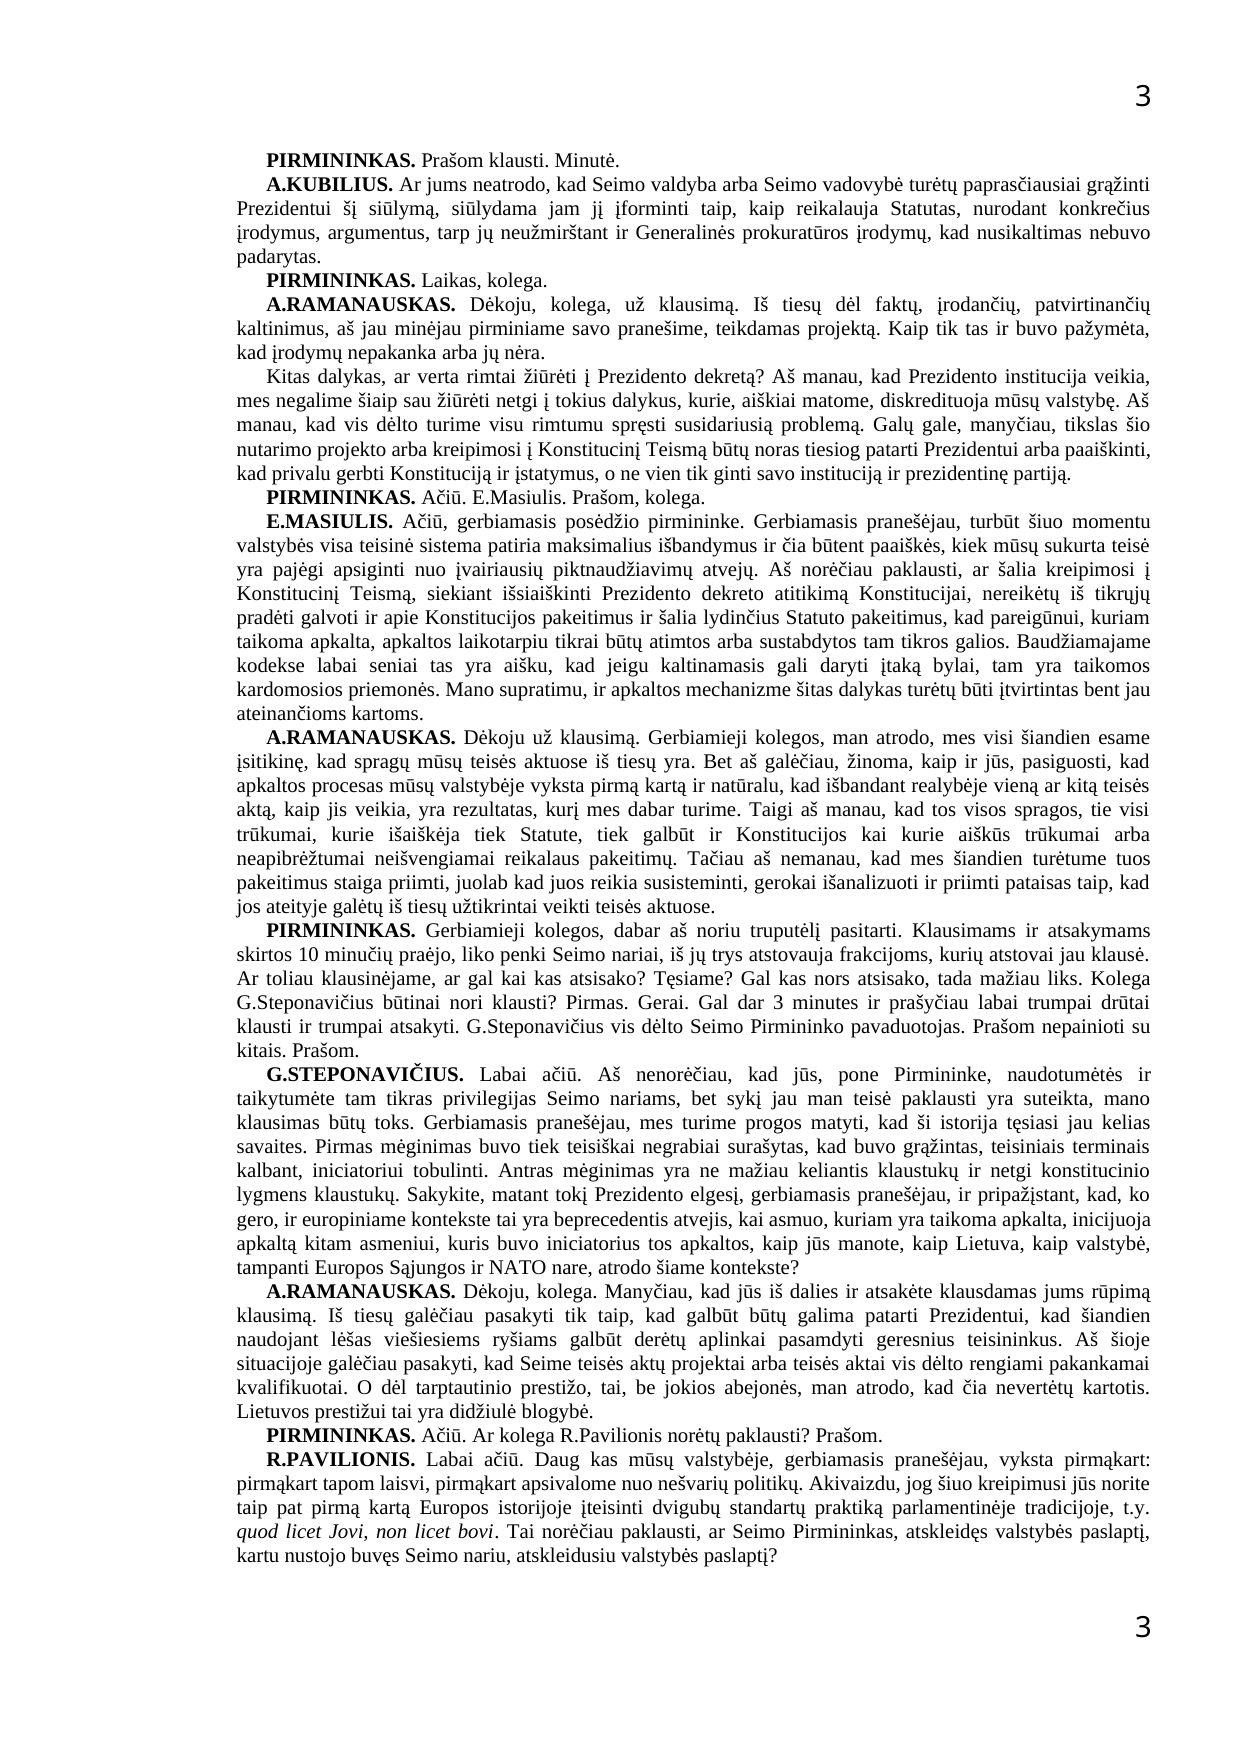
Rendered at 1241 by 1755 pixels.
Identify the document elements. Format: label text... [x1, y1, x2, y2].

text A.RAMANAUSKAS. Dėkoju, kolega. Manyčiau, kad jūs iš dalies ir atsakėte klausdamas jums rūpimą klausimą. Iš tiesų galėčiau pasakyti tik taip, kad galbūt būtų galima patarti Prezidentui, kad šiandien naudojant lėšas viešiesiems ryšiams galbūt derėtų aplinkai pasamdyti geresnius teisininkus. Aš šioje situacijoje galėčiau pasakyti, kad Seime teisės aktų projektai arba teisės aktai vis dėlto rengiami pakankamai kvalifikuotai. O dėl tarptautinio prestižo, tai, be jokios abejonės, man atrodo, kad čia nevertėtų kartotis. Lietuvos prestižui tai yra didžiulė blogybė. [236, 1279, 1152, 1423]
text PIRMININKAS. Gerbiamieji kolegos, dabar aš noriu truputėlį pasitarti. Klausimams ir atsakymams skirtos 10 minučių praėjo, liko penki Seimo nariai, iš jų trys atstovauja frakcijoms, kurių atstovai jau klausė. Ar toliau klausinėjame, ar gal kai kas atsisako? Tęsiame? Gal kas nors atsisako, tada mažiau liks. Kolega G.Steponavičius būtinai nori klausti? Pirmas. Gerai. Gal dar 3 minutes ir prašyčiau labai trumpai drūtai klausti ir trumpai atsakyti. G.Steponavičius vis dėlto Seimo Pirmininko pavaduotojas. Prašom nepainioti su kitais. Prašom. [236, 918, 1152, 1062]
text Kitas dalykas, ar verta rimtai žiūrėti į Prezidento dekretą? Aš manau, kad Prezidento institucija veikia, mes negalime šiaip sau žiūrėti netgi į tokius dalykus, kurie, aiškiai matome, diskredituoja mūsų valstybę. Aš manau, kad vis dėlto turime visu rimtumu spręsti susidariusią problemą. Galų gale, manyčiau, tikslas šio nutarimo projekto arba kreipimosi į Konstitucinį Teismą būtų noras tiesiog patarti Prezidentui arba paaiškinti, kad privalu gerbti Konstituciją ir įstatymus, o ne vien tik ginti savo instituciją ir prezidentinę partiją. [236, 364, 1152, 484]
text A.RAMANAUSKAS. Dėkoju už klausimą. Gerbiamieji kolegos, man atrodo, mes visi šiandien esame įsitikinę, kad spragų mūsų teisės aktuose iš tiesų yra. Bet aš galėčiau, žinoma, kaip ir jūs, pasiguosti, kad apkaltos procesas mūsų valstybėje vyksta pirmą kartą ir natūralu, kad išbandant realybėje vieną ar kitą teisės aktą, kaip jis veikia, yra rezultatas, kurį mes dabar turime. Taigi aš manau, kad tos visos spragos, tie visi trūkumai, kurie išaiškėja tiek Statute, tiek galbūt ir Konstitucijos kai kurie aiškūs trūkumai arba neapibrėžtumai neišvengiamai reikalaus pakeitimų. Tačiau aš nemanau, kad mes šiandien turėtume tuos pakeitimus staiga priimti, juolab kad juos reikia susisteminti, gerokai išanalizuoti ir priimti pataisas taip, kad jos ateityje galėtų iš tiesų užtikrintai veikti teisės aktuose. [236, 725, 1152, 918]
text PIRMININKAS. Laikas, kolega. [236, 268, 1152, 292]
text A.KUBILIUS. Ar jums neatrodo, kad Seimo valdyba arba Seimo vadovybė turėtų paprasčiausiai grąžinti Prezidentui šį siūlymą, siūlydama jam jį įforminti taip, kaip reikalauja Statutas, nurodant konkrečius įrodymus, argumentus, tarp jų neužmirštant ir Generalinės prokuratūros įrodymų, kad nusikaltimas nebuvo padarytas. [236, 172, 1152, 268]
text PIRMININKAS. Ačiū. E.Masiulis. Prašom, kolega. [236, 484, 1152, 509]
text E.MASIULIS. Ačiū, gerbiamasis posėdžio pirmininke. Gerbiamasis pranešėjau, turbūt šiuo momentu valstybės visa teisinė sistema patiria maksimalius išbandymus ir čia būtent paaiškės, kiek mūsų sukurta teisė yra pajėgi apsiginti nuo įvairiausių piktnaudžiavimų atvejų. Aš norėčiau paklausti, ar šalia kreipimosi į Konstitucinį Teismą, siekiant išsiaiškinti Prezidento dekreto atitikimą Konstitucijai, nereikėtų iš tikrųjų pradėti galvoti ir apie Konstitucijos pakeitimus ir šalia lydinčius Statuto pakeitimus, kad pareigūnui, kuriam taikoma apkalta, apkaltos laikotarpiu tikrai būtų atimtos arba sustabdytos tam tikros galios. Baudžiamajame kodekse labai seniai tas yra aišku, kad jeigu kaltinamasis gali daryti įtaką bylai, tam yra taikomos kardomosios priemonės. Mano supratimu, ir apkaltos mechanizme šitas dalykas turėtų būti įtvirtintas bent jau ateinančioms kartoms. [236, 509, 1152, 725]
text PIRMININKAS. Prašom klausti. Minutė. [236, 148, 1152, 172]
text A.RAMANAUSKAS. Dėkoju, kolega, už klausimą. Iš tiesų dėl faktų, įrodančių, patvirtinančių kaltinimus, aš jau minėjau pirminiame savo pranešime, teikdamas projektą. Kaip tik tas ir buvo pažymėta, kad įrodymų nepakanka arba jų nėra. [236, 292, 1152, 364]
text G.STEPONAVIČIUS. Labai ačiū. Aš nenorėčiau, kad jūs, pone Pirmininke, naudotumėtės ir taikytumėte tam tikras privilegijas Seimo nariams, bet sykį jau man teisė paklausti yra suteikta, mano klausimas būtų toks. Gerbiamasis pranešėjau, mes turime progos matyti, kad ši istorija tęsiasi jau kelias savaites. Pirmas mėginimas buvo tiek teisiškai negrabiai surašytas, kad buvo grąžintas, teisiniais terminais kalbant, iniciatoriui tobulinti. Antras mėginimas yra ne mažiau keliantis klaustukų ir netgi konstitucinio lygmens klaustukų. Sakykite, matant tokį Prezidento elgesį, gerbiamasis pranešėjau, ir pripažįstant, kad, ko gero, ir europiniame kontekste tai yra beprecedentis atvejis, kai asmuo, kuriam yra taikoma apkalta, inicijuoja apkaltą kitam asmeniui, kuris buvo iniciatorius tos apkaltos, kaip jūs manote, kaip Lietuva, kaip valstybė, tampanti Europos Sąjungos ir NATO nare, atrodo šiame kontekste? [236, 1062, 1152, 1279]
text PIRMININKAS. Ačiū. Ar kolega R.Pavilionis norėtų paklausti? Prašom. [236, 1423, 1152, 1447]
text R.PAVILIONIS. Labai ačiū. Daug kas mūsų valstybėje, gerbiamasis pranešėjau, vyksta pirmąkart: pirmąkart tapom laisvi, pirmąkart apsivalome nuo nešvarių politikų. Akivaizdu, jog šiuo kreipimusi jūs norite taip pat pirmą kartą Europos istorijoje įteisinti dvigubų standartų praktiką parlamentinėje tradicijoje, t.y. quod licet Jovi, non licet bovi. Tai norėčiau paklausti, ar Seimo Pirmininkas, atskleidęs valstybės paslaptį, kartu nustojo buvęs Seimo nariu, atskleidusiu valstybės paslaptį? [236, 1447, 1152, 1567]
